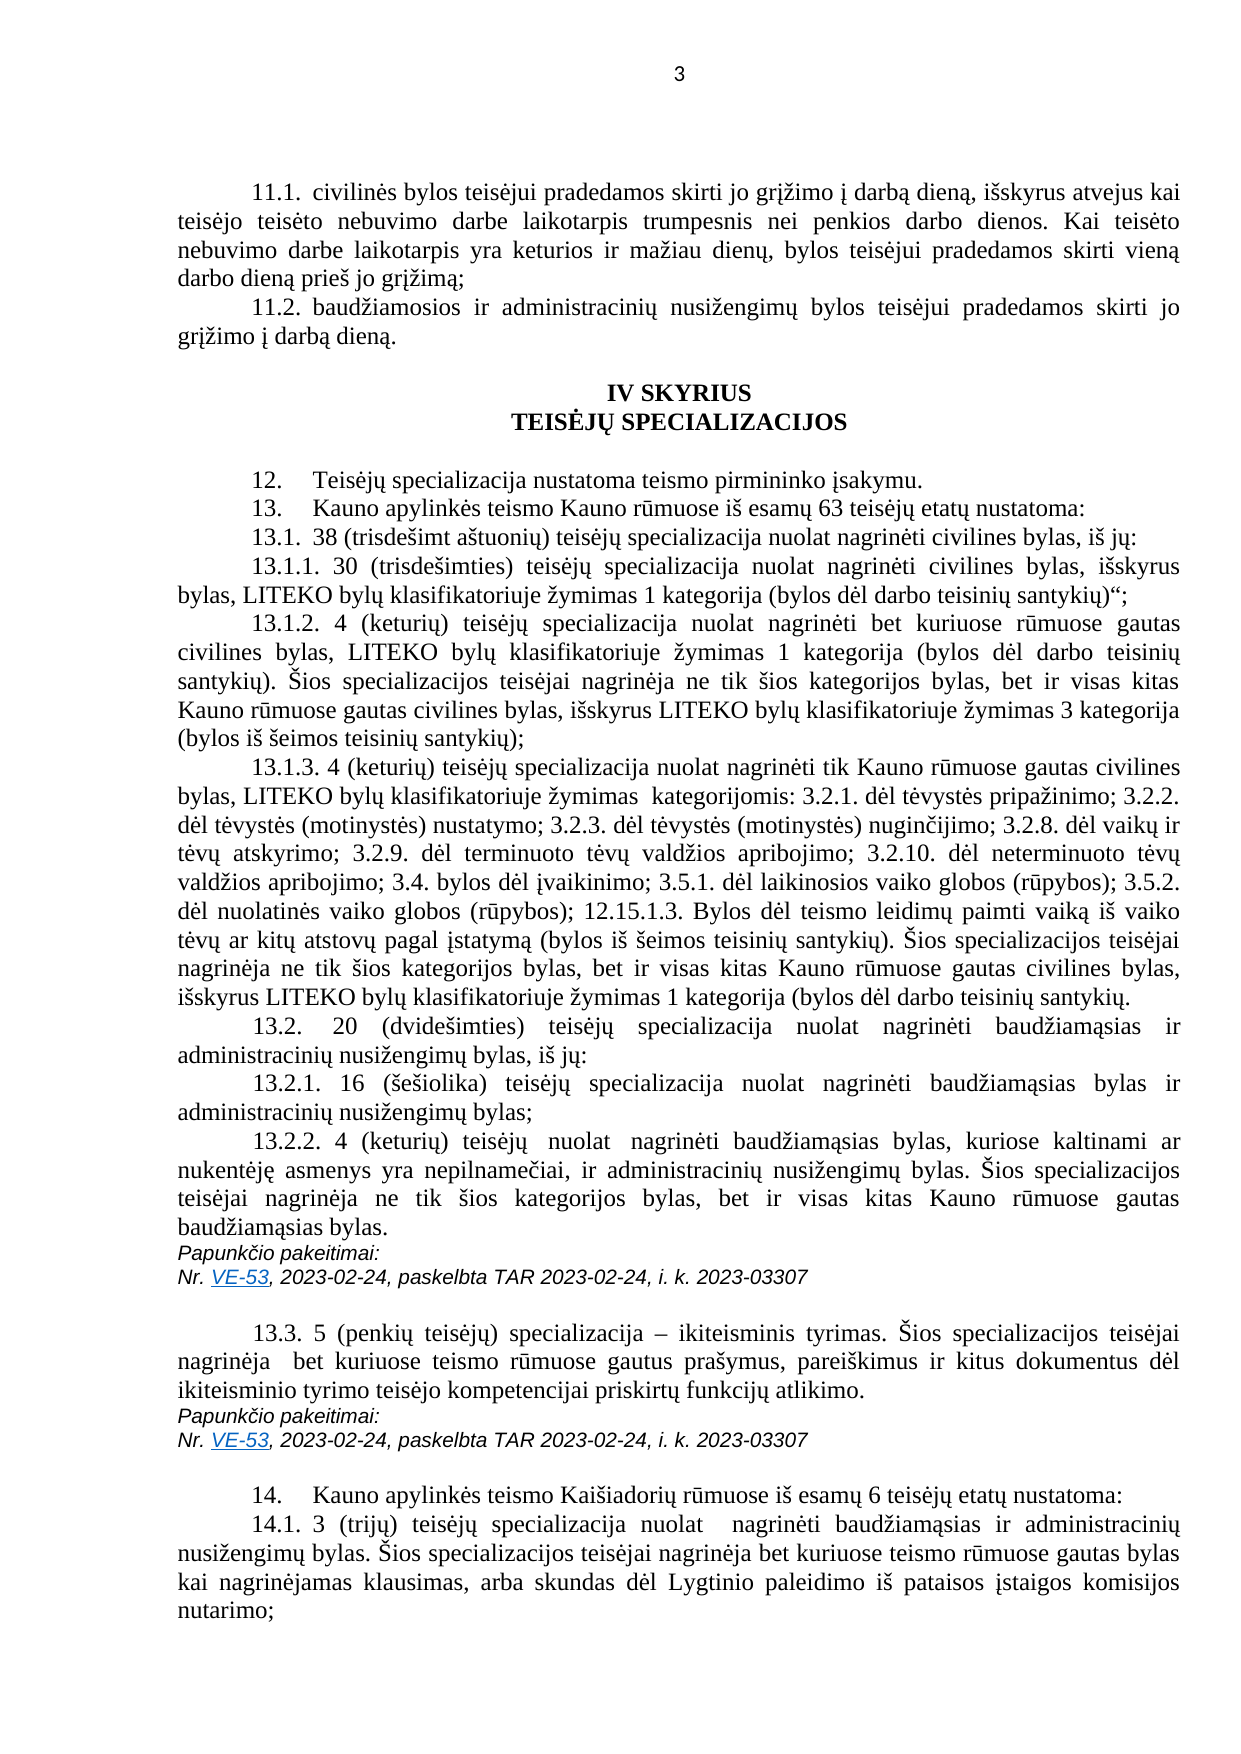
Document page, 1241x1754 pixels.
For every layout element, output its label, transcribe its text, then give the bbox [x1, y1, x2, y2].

text 14.1. 3 (trijų) teisėjų specializacija nuolat nagrinėti baudžiamąsias ir administracinių nusižengimų bylas. Šios specializacijos teisėjai nagrinėja bet kuriuose teismo rūmuose gautas bylas kai nagrinėjamas klausimas, arba skundas dėl Lygtinio paleidimo iš pataisos įstaigos komisijos nutarimo; [177, 1509, 1181, 1624]
text Nr. VE-53, 2023-02-24, paskelbta TAR 2023-02-24, i. k. 2023-03307 [177, 1265, 1181, 1289]
text 13.1.3. 4 (keturių) teisėjų specializacija nuolat nagrinėti tik Kauno rūmuose gautas civilines bylas, LITEKO bylų klasifikatoriuje žymimas kategorijomis: 3.2.1. dėl tėvystės pripažinimo; 3.2.2. dėl tėvystės (motinystės) nustatymo; 3.2.3. dėl tėvystės (motinystės) nuginčijimo; 3.2.8. dėl vaikų ir tėvų atskyrimo; 3.2.9. dėl terminuoto tėvų valdžios apribojimo; 3.2.10. dėl neterminuoto tėvų valdžios apribojimo; 3.4. bylos dėl įvaikinimo; 3.5.1. dėl laikinosios vaiko globos (rūpybos); 3.5.2. dėl nuolatinės vaiko globos (rūpybos); 12.15.1.3. Bylos dėl teismo leidimų paimti vaiką iš vaiko tėvų ar kitų atstovų pagal įstatymą (bylos iš šeimos teisinių santykių). Šios specializacijos teisėjai nagrinėja ne tik šios kategorijos bylas, bet ir visas kitas Kauno rūmuose gautas civilines bylas, išskyrus LITEKO bylų klasifikatoriuje žymimas 1 kategorija (bylos dėl darbo teisinių santykių. [177, 752, 1181, 1011]
text 13.1. 38 (trisdešimt aštuonių) teisėjų specializacija nuolat nagrinėti civilines bylas, iš jų: [177, 522, 1181, 551]
text 12. Teisėjų specializacija nustatoma teismo pirmininko įsakymu. [177, 465, 1181, 493]
text 11.2. baudžiamosios ir administracinių nusižengimų bylos teisėjui pradedamos skirti jo grįžimo į darbą dieną. [177, 292, 1181, 350]
text 14. Kauno apylinkės teismo Kaišiadorių rūmuose iš esamų 6 teisėjų etatų nustatoma: [177, 1481, 1181, 1509]
text 13.1.2. 4 (keturių) teisėjų specializacija nuolat nagrinėti bet kuriuose rūmuose gautas civilines bylas, LITEKO bylų klasifikatoriuje žymimas 1 kategorija (bylos dėl darbo teisinių santykių). Šios specializacijos teisėjai nagrinėja ne tik šios kategorijos bylas, bet ir visas kitas Kauno rūmuose gautas civilines bylas, išskyrus LITEKO bylų klasifikatoriuje žymimas 3 kategorija (bylos iš šeimos teisinių santykių); [177, 608, 1181, 752]
text 13.3. 5 (penkių teisėjų) specializacija – ikiteisminis tyrimas. Šios specializacijos teisėjai nagrinėja bet kuriuose teismo rūmuose gautus prašymus, pareiškimus ir kitus dokumentus dėl ikiteisminio tyrimo teisėjo kompetencijai priskirtų funkcijų atlikimo. [177, 1318, 1181, 1404]
text Papunkčio pakeitimai: [177, 1404, 1181, 1428]
text 13.2.2. 4 (keturių) teisėjų nuolat nagrinėti baudžiamąsias bylas, kuriose kaltinami ar nukentėję asmenys yra nepilnamečiai, ir administracinių nusižengimų bylas. Šios specializacijos teisėjai nagrinėja ne tik šios kategorijos bylas, bet ir visas kitas Kauno rūmuose gautas baudžiamąsias bylas. [177, 1126, 1181, 1241]
text Nr. VE-53, 2023-02-24, paskelbta TAR 2023-02-24, i. k. 2023-03307 [177, 1428, 1181, 1452]
text 13.2. 20 (dvidešimties) teisėjų specializacija nuolat nagrinėti baudžiamąsias ir administracinių nusižengimų bylas, iš jų: [177, 1011, 1181, 1068]
text TEISĖJŲ SPECIALIZACIJOS [177, 407, 1181, 436]
text 11.1. civilinės bylos teisėjui pradedamos skirti jo grįžimo į darbą dieną, išskyrus atvejus kai teisėjo teisėto nebuvimo darbe laikotarpis trumpesnis nei penkios darbo dienos. Kai teisėto nebuvimo darbe laikotarpis yra keturios ir mažiau dienų, bylos teisėjui pradedamos skirti vieną darbo dieną prieš jo grįžimą; [177, 177, 1181, 292]
text 13. Kauno apylinkės teismo Kauno rūmuose iš esamų 63 teisėjų etatų nustatoma: [177, 493, 1181, 522]
text Papunkčio pakeitimai: [177, 1241, 1181, 1265]
text 13.2.1. 16 (šešiolika) teisėjų specializacija nuolat nagrinėti baudžiamąsias bylas ir administracinių nusižengimų bylas; [177, 1068, 1181, 1126]
text IV SKYRIUS [177, 378, 1181, 407]
text 13.1.1. 30 (trisdešimties) teisėjų specializacija nuolat nagrinėti civilines bylas, išskyrus bylas, LITEKO bylų klasifikatoriuje žymimas 1 kategorija (bylos dėl darbo teisinių santykių)“; [177, 551, 1181, 608]
